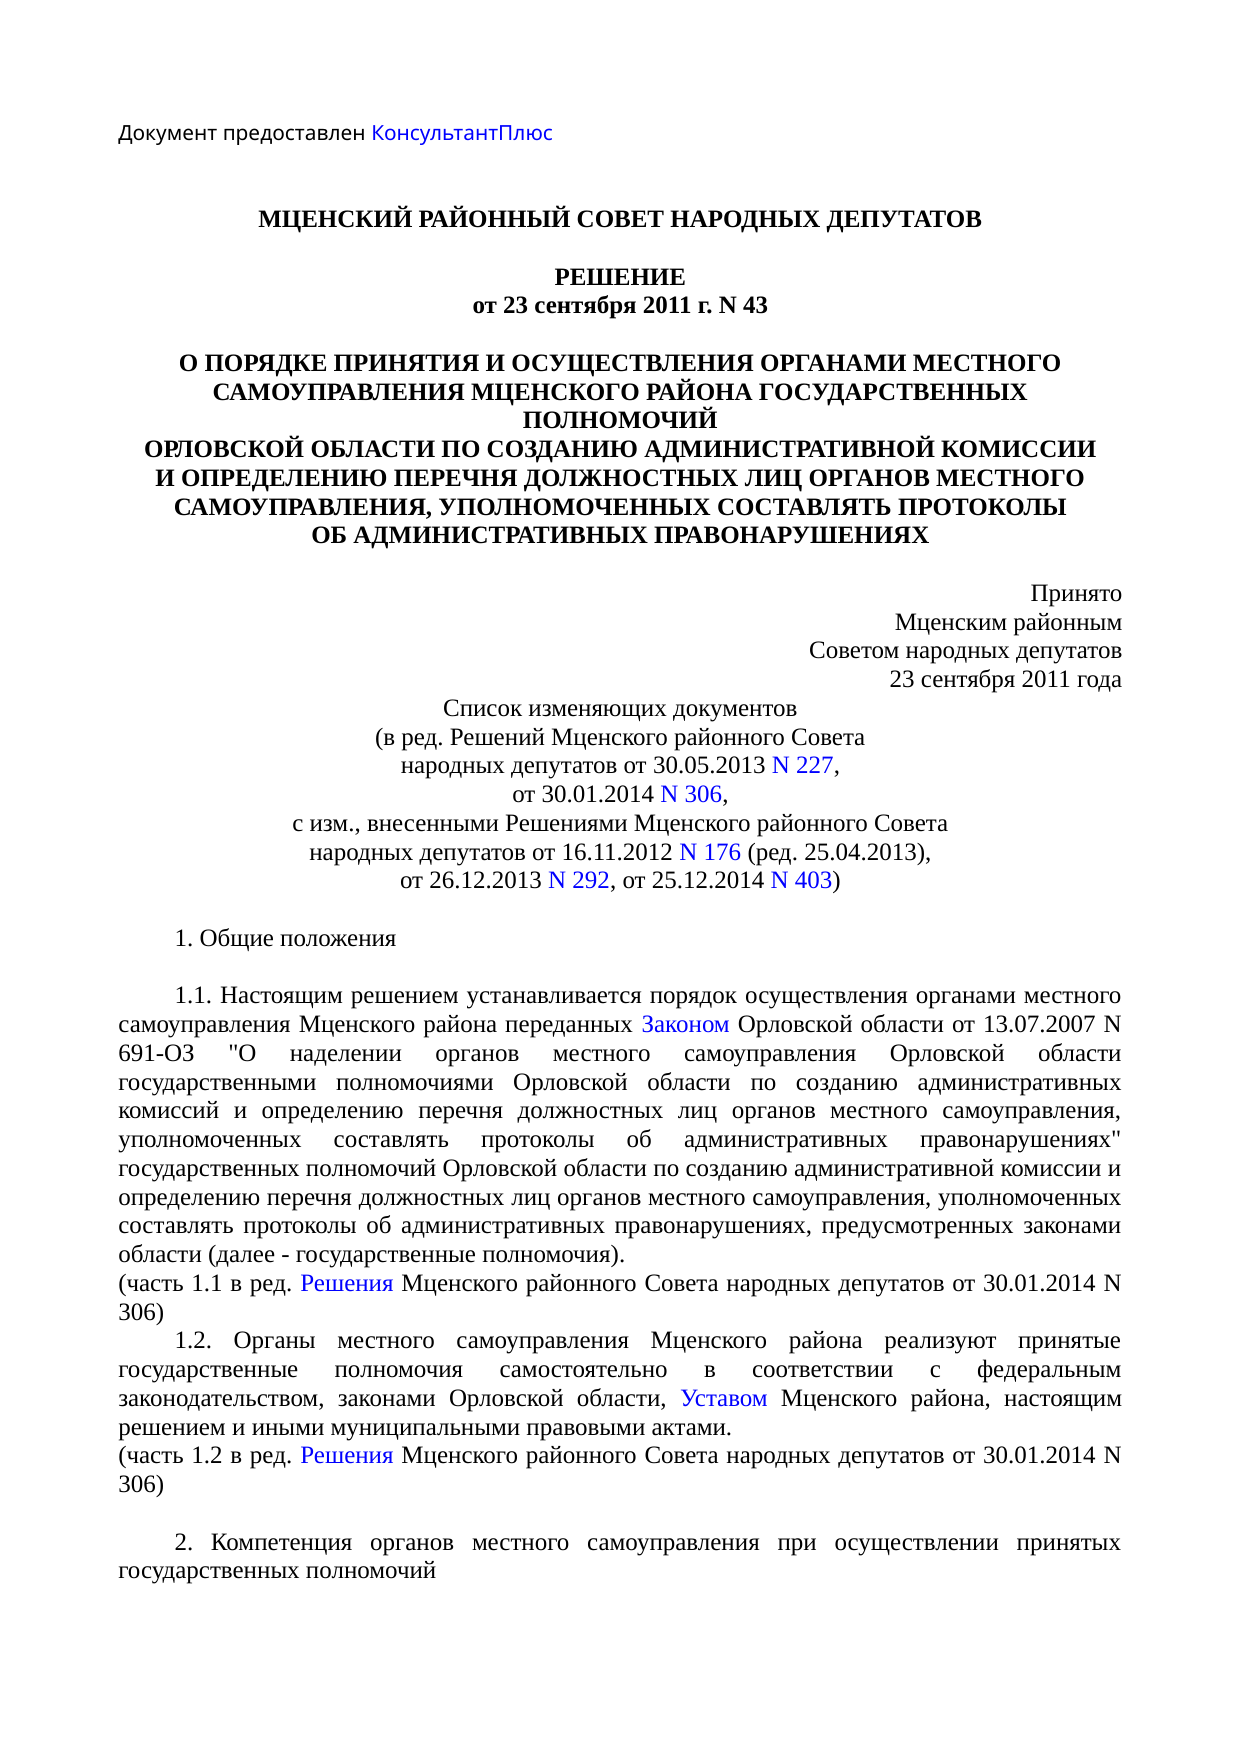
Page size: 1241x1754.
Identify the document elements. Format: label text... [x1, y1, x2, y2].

text ОБ АДМИНИСТРАТИВНЫХ ПРАВОНАРУШЕНИЯХ [118, 520, 1122, 549]
text САМОУПРАВЛЕНИЯ, УПОЛНОМОЧЕННЫХ СОСТАВЛЯТЬ ПРОТОКОЛЫ [118, 492, 1122, 520]
text (часть 1.2 в ред. Решения Мценского районного Совета народных депутатов от 30.01.2014 N 306) [118, 1440, 1122, 1498]
text Советом народных депутатов [118, 635, 1122, 664]
text 2. Компетенция органов местного самоуправления при осуществлении принятых государственных полномочий [118, 1527, 1122, 1584]
text (часть 1.1 в ред. Решения Мценского районного Совета народных депутатов от 30.01.2014 N 306) [118, 1268, 1122, 1325]
text Принято [118, 578, 1122, 607]
text Мценским районным [118, 607, 1122, 635]
text ОРЛОВСКОЙ ОБЛАСТИ ПО СОЗДАНИЮ АДМИНИСТРАТИВНОЙ КОМИССИИ [118, 434, 1122, 463]
text И ОПРЕДЕЛЕНИЮ ПЕРЕЧНЯ ДОЛЖНОСТНЫХ ЛИЦ ОРГАНОВ МЕСТНОГО [118, 463, 1122, 492]
text РЕШЕНИЕ [118, 262, 1122, 290]
text народных депутатов от 16.11.2012 N 176 (ред. 25.04.2013), [118, 837, 1122, 865]
text 23 сентября 2011 года [118, 664, 1122, 693]
text от 23 сентября 2011 г. N 43 [118, 290, 1122, 319]
text Документ предоставлен КонсультантПлюс [118, 118, 1122, 175]
text с изм., внесенными Решениями Мценского районного Совета [118, 808, 1122, 837]
text (в ред. Решений Мценского районного Совета [118, 722, 1122, 750]
text Список изменяющих документов [118, 693, 1122, 722]
text народных депутатов от 30.05.2013 N 227, [118, 750, 1122, 779]
text от 26.12.2013 N 292, от 25.12.2014 N 403) [118, 865, 1122, 894]
text САМОУПРАВЛЕНИЯ МЦЕНСКОГО РАЙОНА ГОСУДАРСТВЕННЫХ ПОЛНОМОЧИЙ [118, 377, 1122, 434]
text 1.1. Настоящим решением устанавливается порядок осуществления органами местного самоуправления Мценского района переданных Законом Орловской области от 13.07.2007 N 691-ОЗ "О наделении органов местного самоуправления Орловской области государственными полномочиями Орловской области по созданию административных комиссий и определению перечня должностных лиц органов местного самоуправления, уполномоченных составлять протоколы об административных правонарушениях" государственных полномочий Орловской области по созданию административной комиссии и определению перечня должностных лиц органов местного самоуправления, уполномоченных составлять протоколы об административных правонарушениях, предусмотренных законами области (далее - государственные полномочия). [118, 980, 1122, 1268]
text 1.2. Органы местного самоуправления Мценского района реализуют принятые государственные полномочия самостоятельно в соответствии с федеральным законодательством, законами Орловской области, Уставом Мценского района, настоящим решением и иными муниципальными правовыми актами. [118, 1325, 1122, 1440]
text 1. Общие положения [118, 923, 1122, 952]
text от 30.01.2014 N 306, [118, 779, 1122, 808]
text О ПОРЯДКЕ ПРИНЯТИЯ И ОСУЩЕСТВЛЕНИЯ ОРГАНАМИ МЕСТНОГО [118, 348, 1122, 377]
text МЦЕНСКИЙ РАЙОННЫЙ СОВЕТ НАРОДНЫХ ДЕПУТАТОВ [118, 204, 1122, 233]
